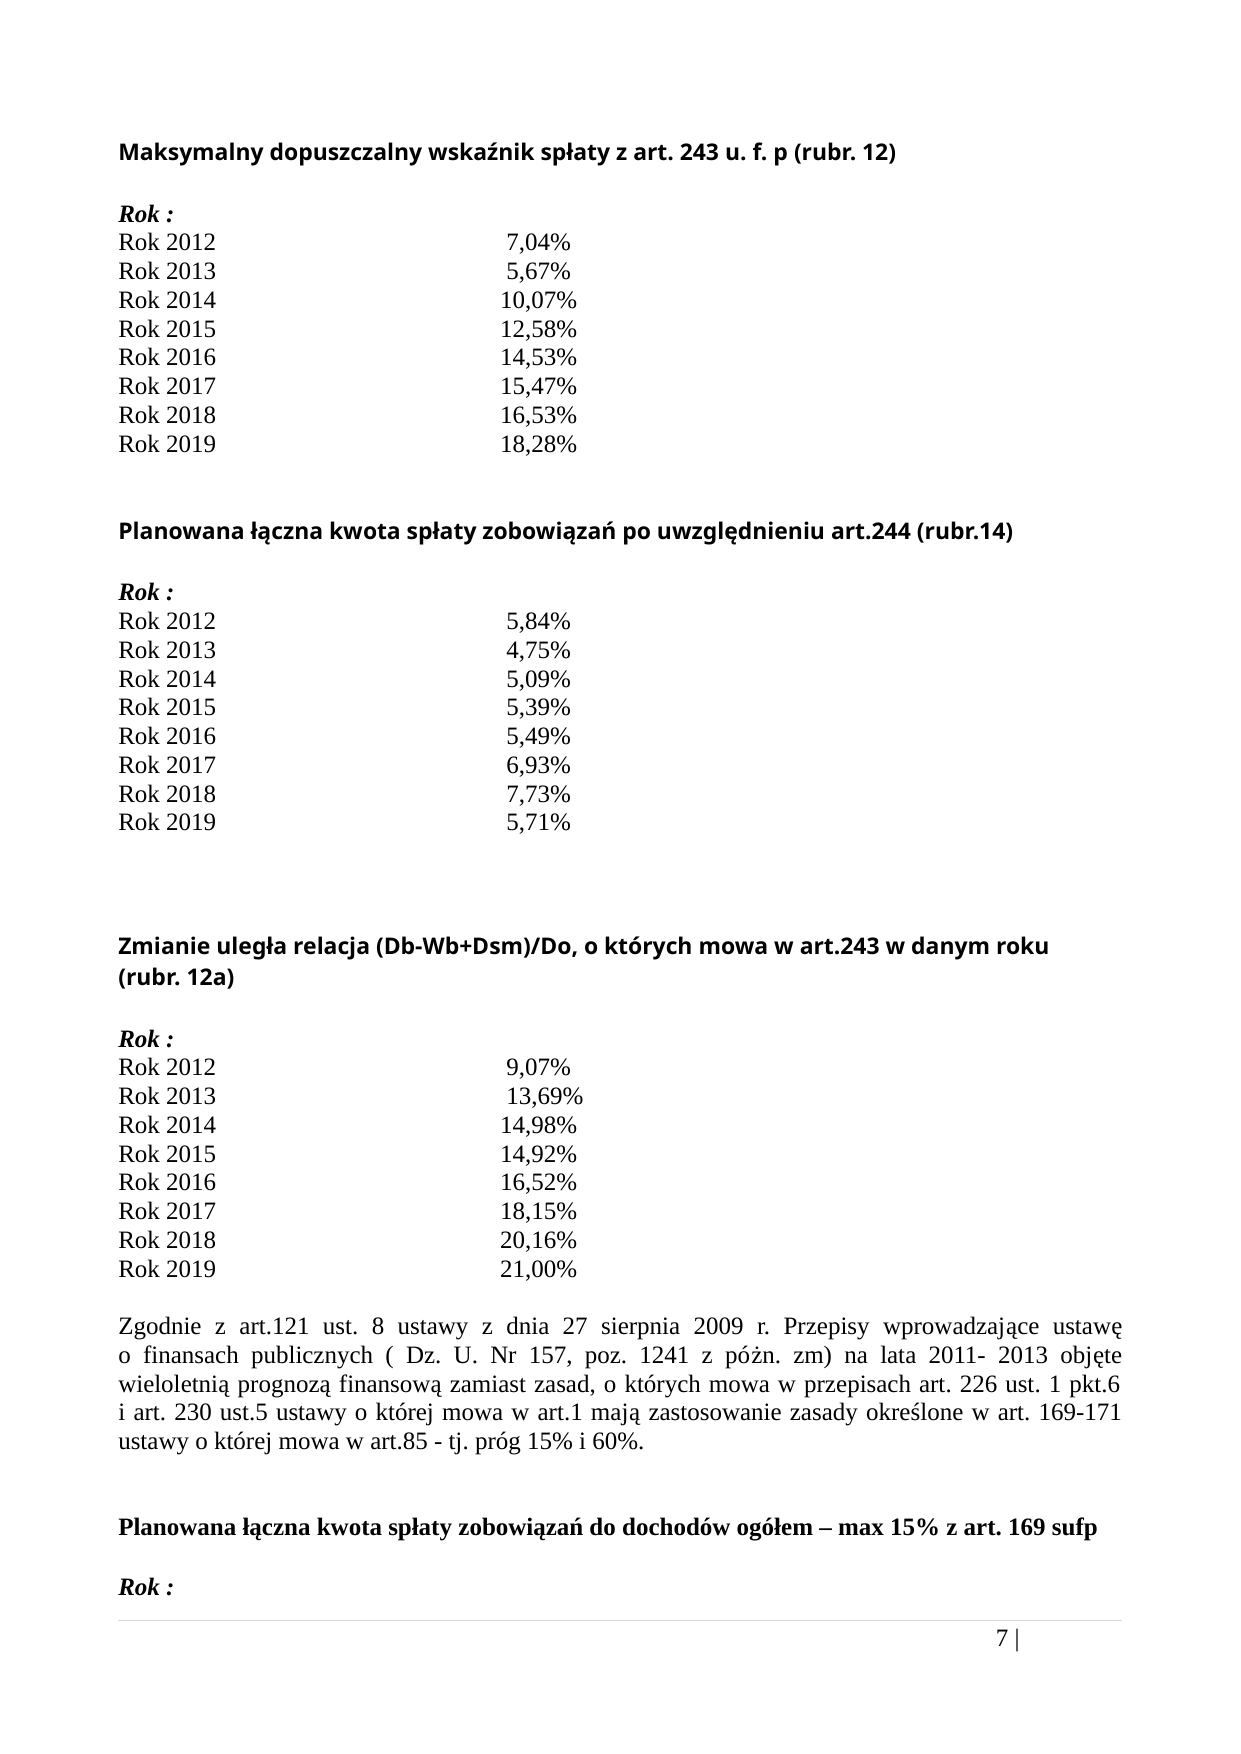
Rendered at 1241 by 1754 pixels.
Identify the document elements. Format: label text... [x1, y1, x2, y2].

text Rok 2014 14,98% [118, 1110, 1122, 1139]
text Rok 2019 21,00% [118, 1254, 1122, 1282]
text Rok 2013 13,69% [118, 1081, 1122, 1110]
text Planowana łączna kwota spłaty zobowiązań po uwzględnieniu art.244 (rubr.14) [118, 515, 1122, 546]
text Rok : [118, 1572, 1122, 1601]
text Rok 2016 16,52% [118, 1167, 1122, 1196]
text Rok 2012 7,04% [118, 227, 1122, 256]
text Rok 2018 16,53% [118, 400, 1122, 429]
text Planowana łączna kwota spłaty zobowiązań do dochodów ogółem – max 15% z art. 169 sufp [118, 1512, 1122, 1541]
text Rok 2015 14,92% [118, 1139, 1122, 1167]
text Rok : [118, 577, 1122, 606]
text Rok 2016 5,49% [118, 721, 1122, 750]
text Rok 2012 9,07% [118, 1052, 1122, 1081]
text Rok 2019 18,28% [118, 429, 1122, 457]
text Rok : [118, 1024, 1122, 1052]
text Rok 2012 5,84% [118, 606, 1122, 635]
text Zgodnie z art.121 ust. 8 ustawy z dnia 27 sierpnia 2009 r. Przepisy wprowadzające ustawę o finansach publicznych ( Dz. U. Nr 157, poz. 1241 z póżn. zm) na lata 2011- 2013 objęte wieloletnią prognozą finansową zamiast zasad, o których mowa w przepisach art. 226 ust. 1 pkt.6 i art. 230 ust.5 ustawy o której mowa w art.1 mają zastosowanie zasady określone w art. 169-171 ustawy o której mowa w art.85 - tj. próg 15% i 60%. [118, 1311, 1122, 1455]
text Rok 2013 4,75% [118, 635, 1122, 664]
text Rok 2017 18,15% [118, 1196, 1122, 1225]
text Rok 2015 12,58% [118, 314, 1122, 342]
text Rok 2018 7,73% [118, 779, 1122, 807]
text Rok 2015 5,39% [118, 692, 1122, 721]
text Rok : [118, 199, 1122, 227]
text Maksymalny dopuszczalny wskaźnik spłaty z art. 243 u. f. p (rubr. 12) [118, 136, 1122, 167]
text Rok 2014 5,09% [118, 664, 1122, 692]
text Rok 2016 14,53% [118, 342, 1122, 371]
text Zmianie uległa relacja (Db-Wb+Dsm)/Do, o których mowa w art.243 w danym roku (rubr. 12a) [118, 930, 1122, 992]
text Rok 2013 5,67% [118, 256, 1122, 285]
text Rok 2018 20,16% [118, 1225, 1122, 1254]
text Rok 2017 6,93% [118, 750, 1122, 779]
text Rok 2017 15,47% [118, 371, 1122, 400]
text Rok 2019 5,71% [118, 807, 1122, 836]
text Rok 2014 10,07% [118, 285, 1122, 314]
